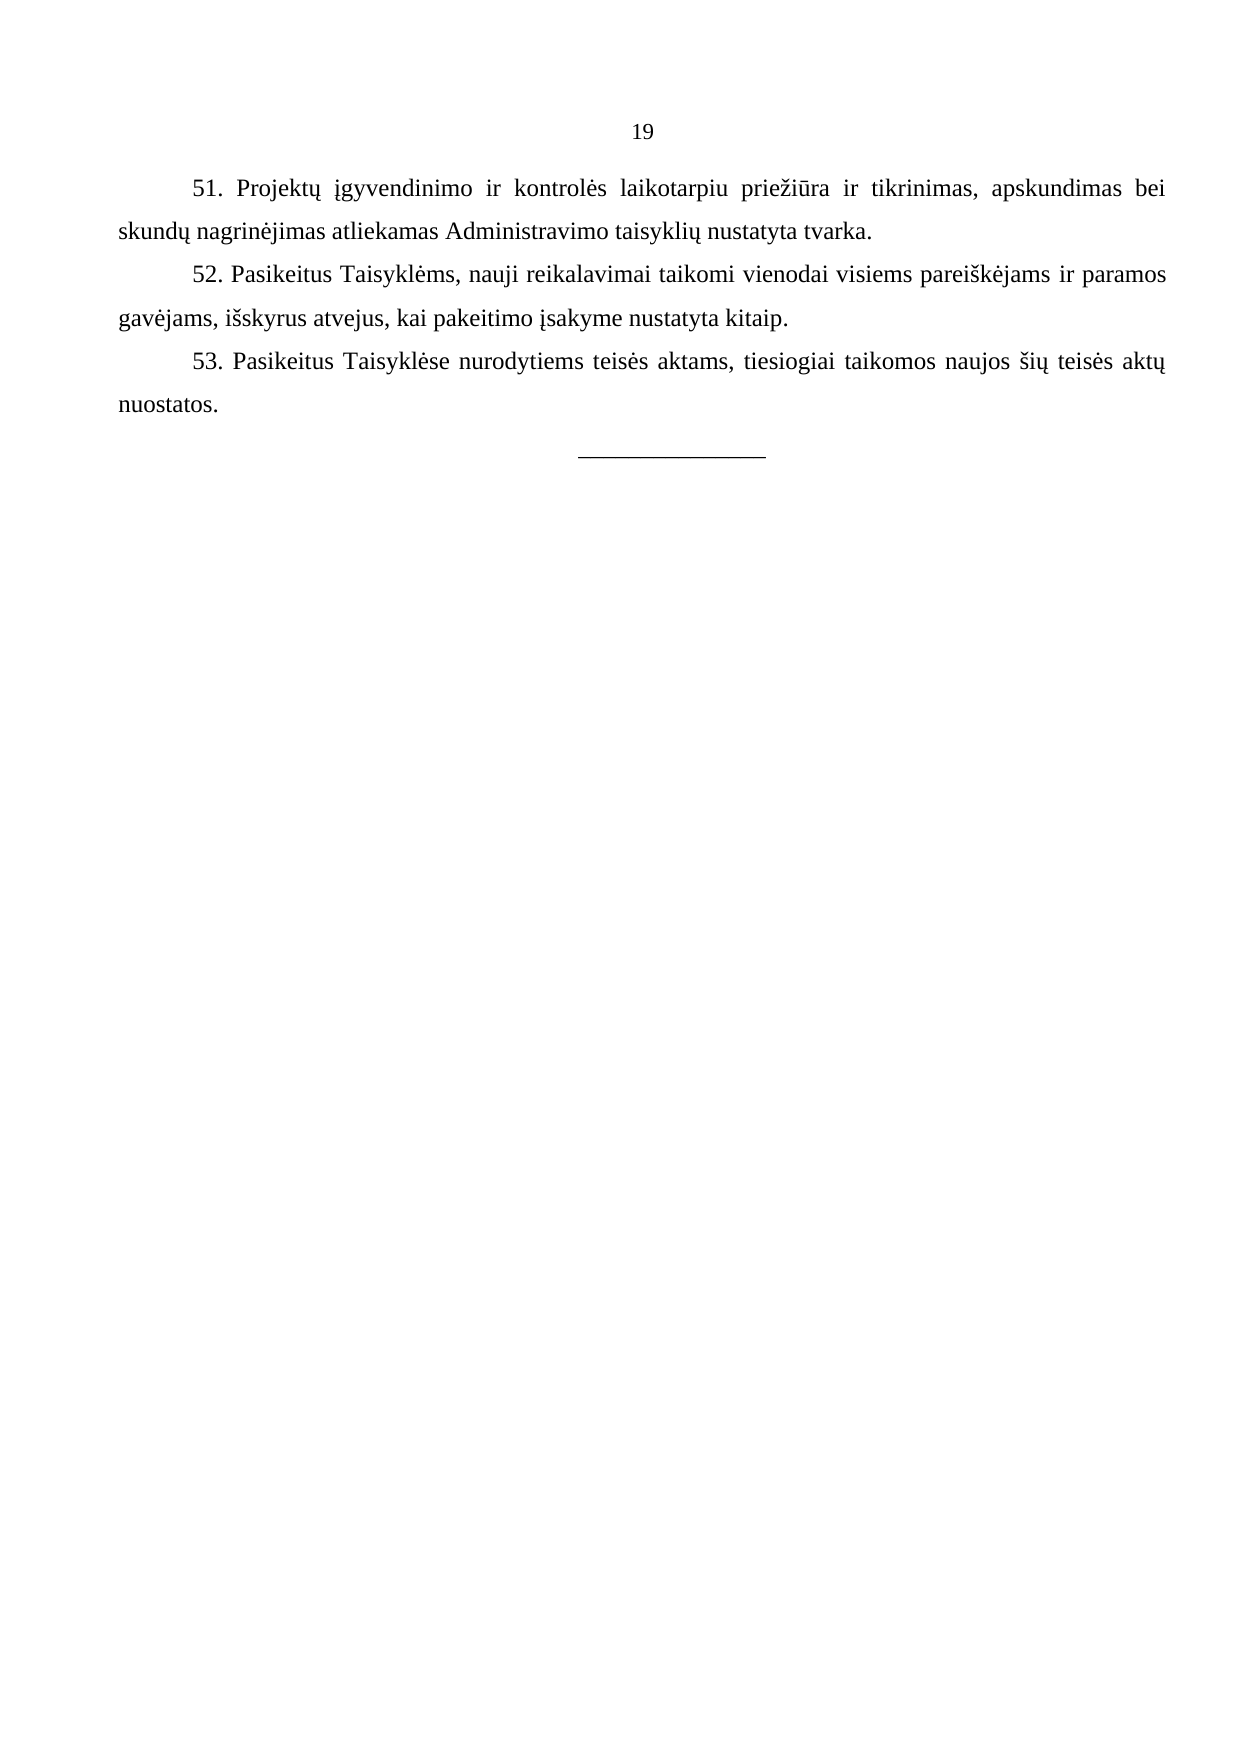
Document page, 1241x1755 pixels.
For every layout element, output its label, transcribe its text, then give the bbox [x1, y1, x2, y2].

text _______________ [118, 432, 1167, 461]
text 51. Projektų įgyvendinimo ir kontrolės laikotarpiu priežiūra ir tikrinimas, apskundimas bei skundų nagrinėjimas atliekamas Administravimo taisyklių nustatyta tvarka. [118, 173, 1167, 245]
text 53. Pasikeitus Taisyklėse nurodytiems teisės aktams, tiesiogiai taikomos naujos šių teisės aktų nuostatos. [118, 346, 1167, 418]
text 52. Pasikeitus Taisyklėms, nauji reikalavimai taikomi vienodai visiems pareiškėjams ir paramos gavėjams, išskyrus atvejus, kai pakeitimo įsakyme nustatyta kitaip. [118, 259, 1167, 331]
